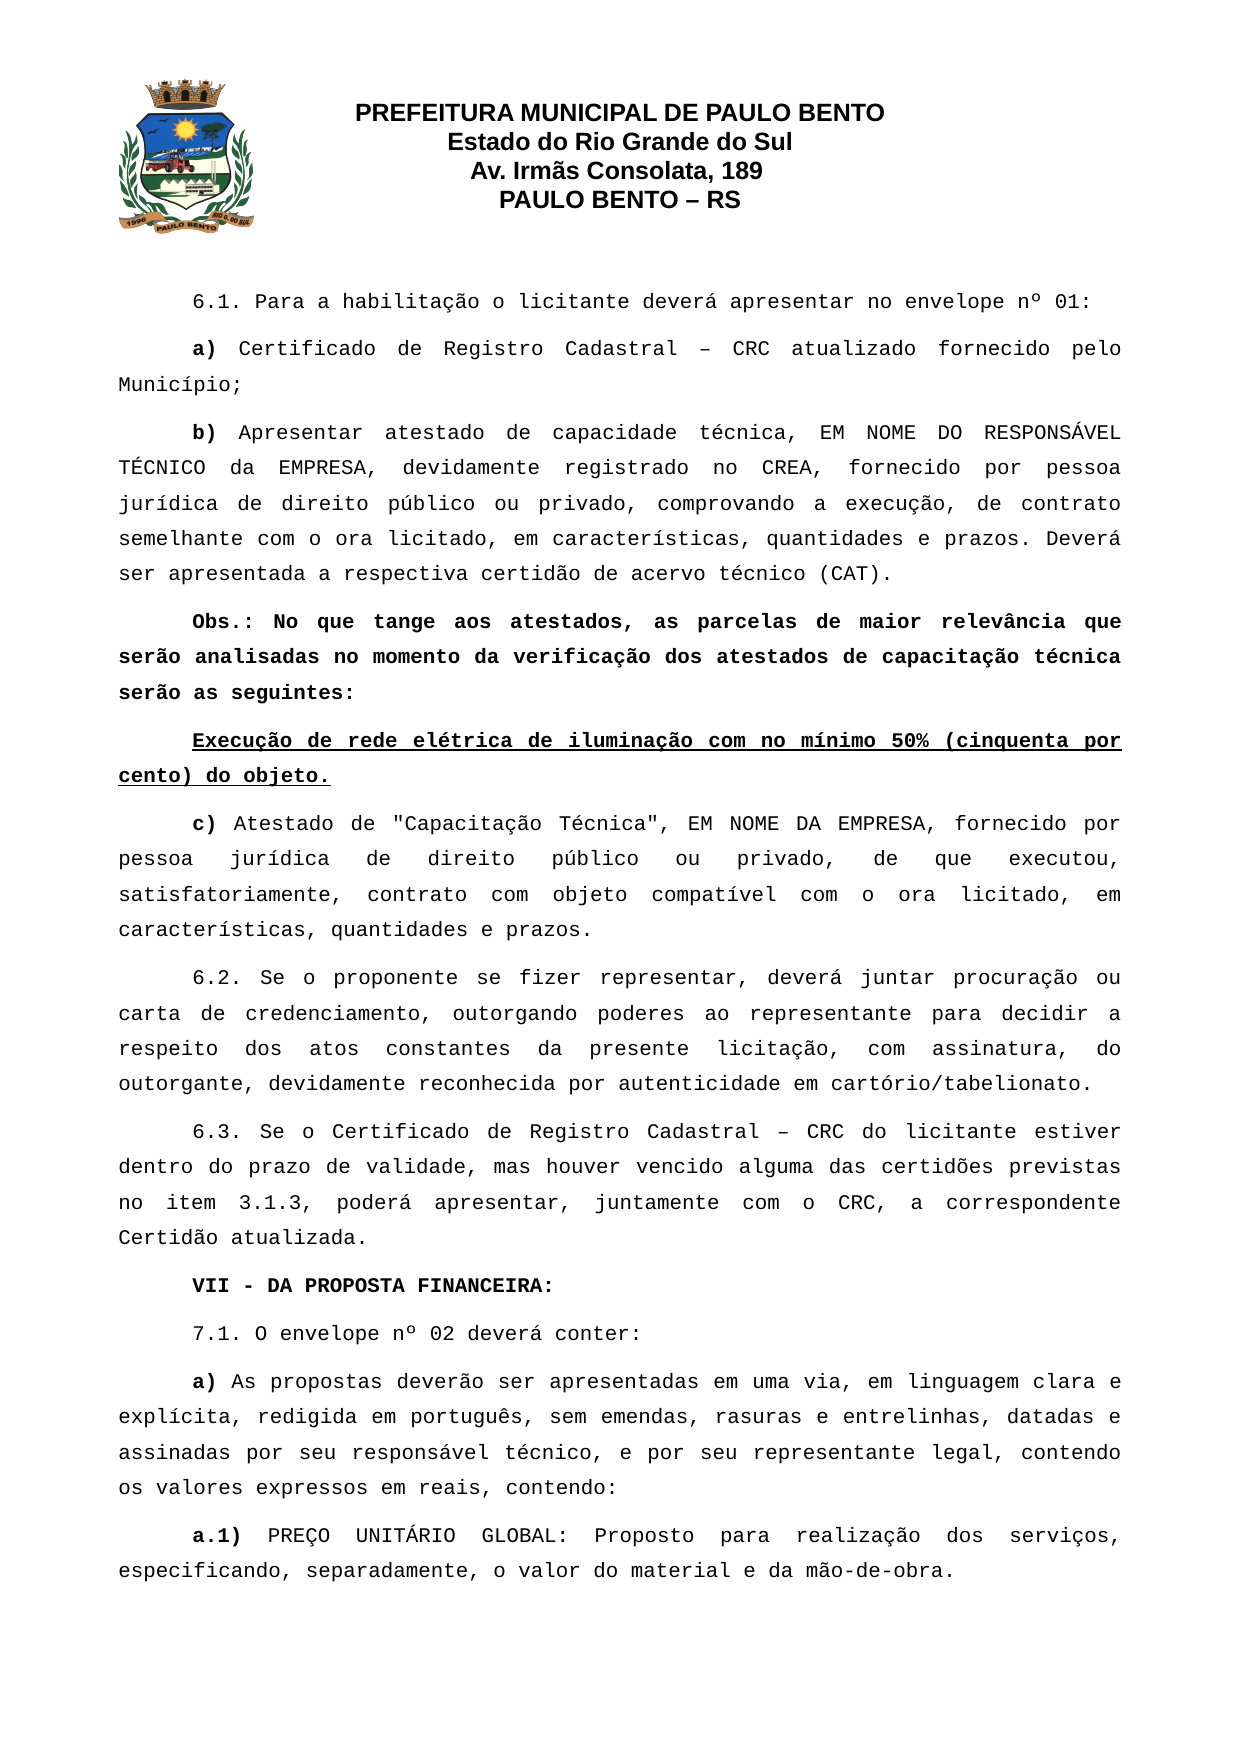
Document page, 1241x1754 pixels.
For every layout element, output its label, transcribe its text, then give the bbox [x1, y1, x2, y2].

text Execução de rede elétrica de iluminação com no mínimo 50% (cinquenta por cento) do objeto. [118, 730, 1122, 789]
text VII - DA PROPOSTA FINANCEIRA: [118, 1275, 1122, 1299]
text a) Certificado de Registro Cadastral – CRC atualizado fornecido pelo Município; [118, 338, 1122, 397]
text a) As propostas deverão ser apresentadas em uma via, em linguagem clara e explícita, redigida em português, sem emendas, rasuras e entrelinhas, datadas e assinadas por seu responsável técnico, e por seu representante legal, contendo os valores expressos em reais, contendo: [118, 1371, 1122, 1501]
text Obs.: No que tange aos atestados, as parcelas de maior relevância que serão analisadas no momento da verificação dos atestados de capacitação técnica serão as seguintes: [118, 611, 1122, 706]
text 6.1. Para a habilitação o licitante deverá apresentar no envelope nº 01: [118, 291, 1122, 314]
text 6.3. Se o Certificado de Registro Cadastral – CRC do licitante estiver dentro do prazo de validade, mas houver vencido alguma das certidões previstas no item 3.1.3, poderá apresentar, juntamente com o CRC, a correspondente Certidão atualizada. [118, 1121, 1122, 1251]
text 6.2. Se o proponente se fizer representar, deverá juntar procuração ou carta de credenciamento, outorgando poderes ao representante para decidir a respeito dos atos constantes da presente licitação, com assinatura, do outorgante, devidamente reconhecida por autenticidade em cartório/tabelionato. [118, 967, 1122, 1097]
text 7.1. O envelope nº 02 deverá conter: [118, 1323, 1122, 1347]
text b) Apresentar atestado de capacidade técnica, EM NOME DO RESPONSÁVEL TÉCNICO da EMPRESA, devidamente registrado no CREA, fornecido por pessoa jurídica de direito público ou privado, comprovando a execução, de contrato semelhante com o ora licitado, em características, quantidades e prazos. Deverá ser apresentada a respectiva certidão de acervo técnico (CAT). [118, 422, 1122, 587]
picture [118, 78, 254, 234]
text c) Atestado de "Capacitação Técnica", EM NOME DA EMPRESA, fornecido por pessoa jurídica de direito público ou privado, de que executou, satisfatoriamente, contrato com objeto compatível com o ora licitado, em características, quantidades e prazos. [118, 813, 1122, 943]
text a.1) PREÇO UNITÁRIO GLOBAL: Proposto para realização dos serviços, especificando, separadamente, o valor do material e da mão-de-obra. [118, 1525, 1122, 1584]
